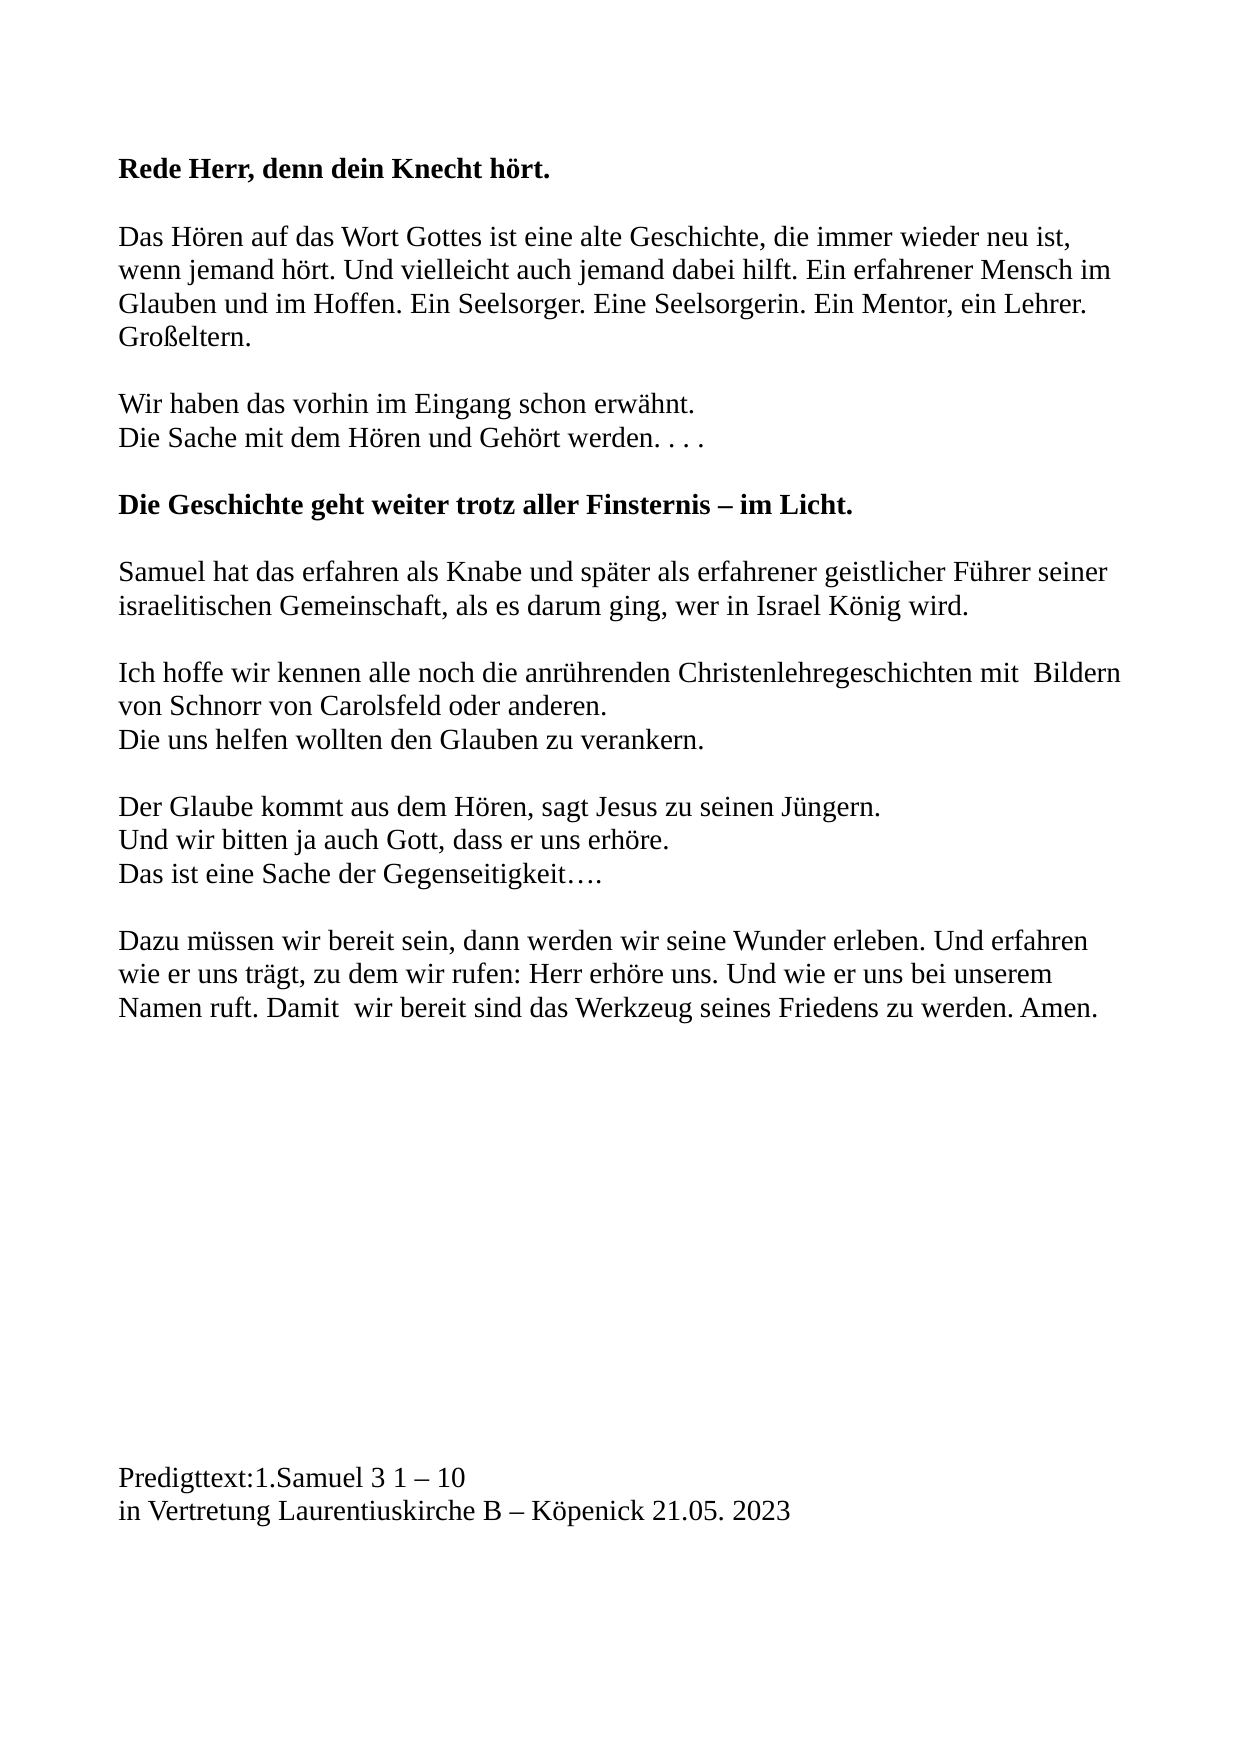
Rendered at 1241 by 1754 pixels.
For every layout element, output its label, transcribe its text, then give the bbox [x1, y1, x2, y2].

text Predigttext:1.Samuel 3 1 – 10 [118, 1460, 1122, 1493]
text Großeltern. [118, 319, 1122, 353]
text Rede Herr, denn dein Knecht hört. [118, 152, 1122, 185]
text Der Glaube kommt aus dem Hören, sagt Jesus zu seinen Jüngern. [118, 789, 1122, 822]
text Die Geschichte geht weiter trotz aller Finsternis – im Licht. [118, 487, 1122, 521]
text Und wir bitten ja auch Gott, dass er uns erhöre. [118, 822, 1122, 856]
text Ich hoffe wir kennen alle noch die anrührenden Christenlehregeschichten mit Bildern von Schnorr von Carolsfeld oder anderen. [118, 655, 1122, 722]
text Samuel hat das erfahren als Knabe und später als erfahrener geistlicher Führer seiner israelitischen Gemeinschaft, als es darum ging, wer in Israel König wird. [118, 554, 1122, 621]
text Wir haben das vorhin im Eingang schon erwähnt. [118, 386, 1122, 420]
text Das ist eine Sache der Gegenseitigkeit…. [118, 856, 1122, 889]
text Das Hören auf das Wort Gottes ist eine alte Geschichte, die immer wieder neu ist, wenn jemand hört. Und vielleicht auch jemand dabei hilft. Ein erfahrener Mensch im Glauben und im Hoffen. Ein Seelsorger. Eine Seelsorgerin. Ein Mentor, ein Lehrer. [118, 219, 1122, 319]
text Dazu müssen wir bereit sein, dann werden wir seine Wunder erleben. Und erfahren wie er uns trägt, zu dem wir rufen: Herr erhöre uns. Und wie er uns bei unserem Namen ruft. Damit wir bereit sind das Werkzeug seines Friedens zu werden. Amen. [118, 923, 1122, 1024]
text in Vertretung Laurentiuskirche B – Köpenick 21.05. 2023 [118, 1493, 1122, 1527]
text Die Sache mit dem Hören und Gehört werden. . . . [118, 420, 1122, 453]
text Die uns helfen wollten den Glauben zu verankern. [118, 722, 1122, 755]
